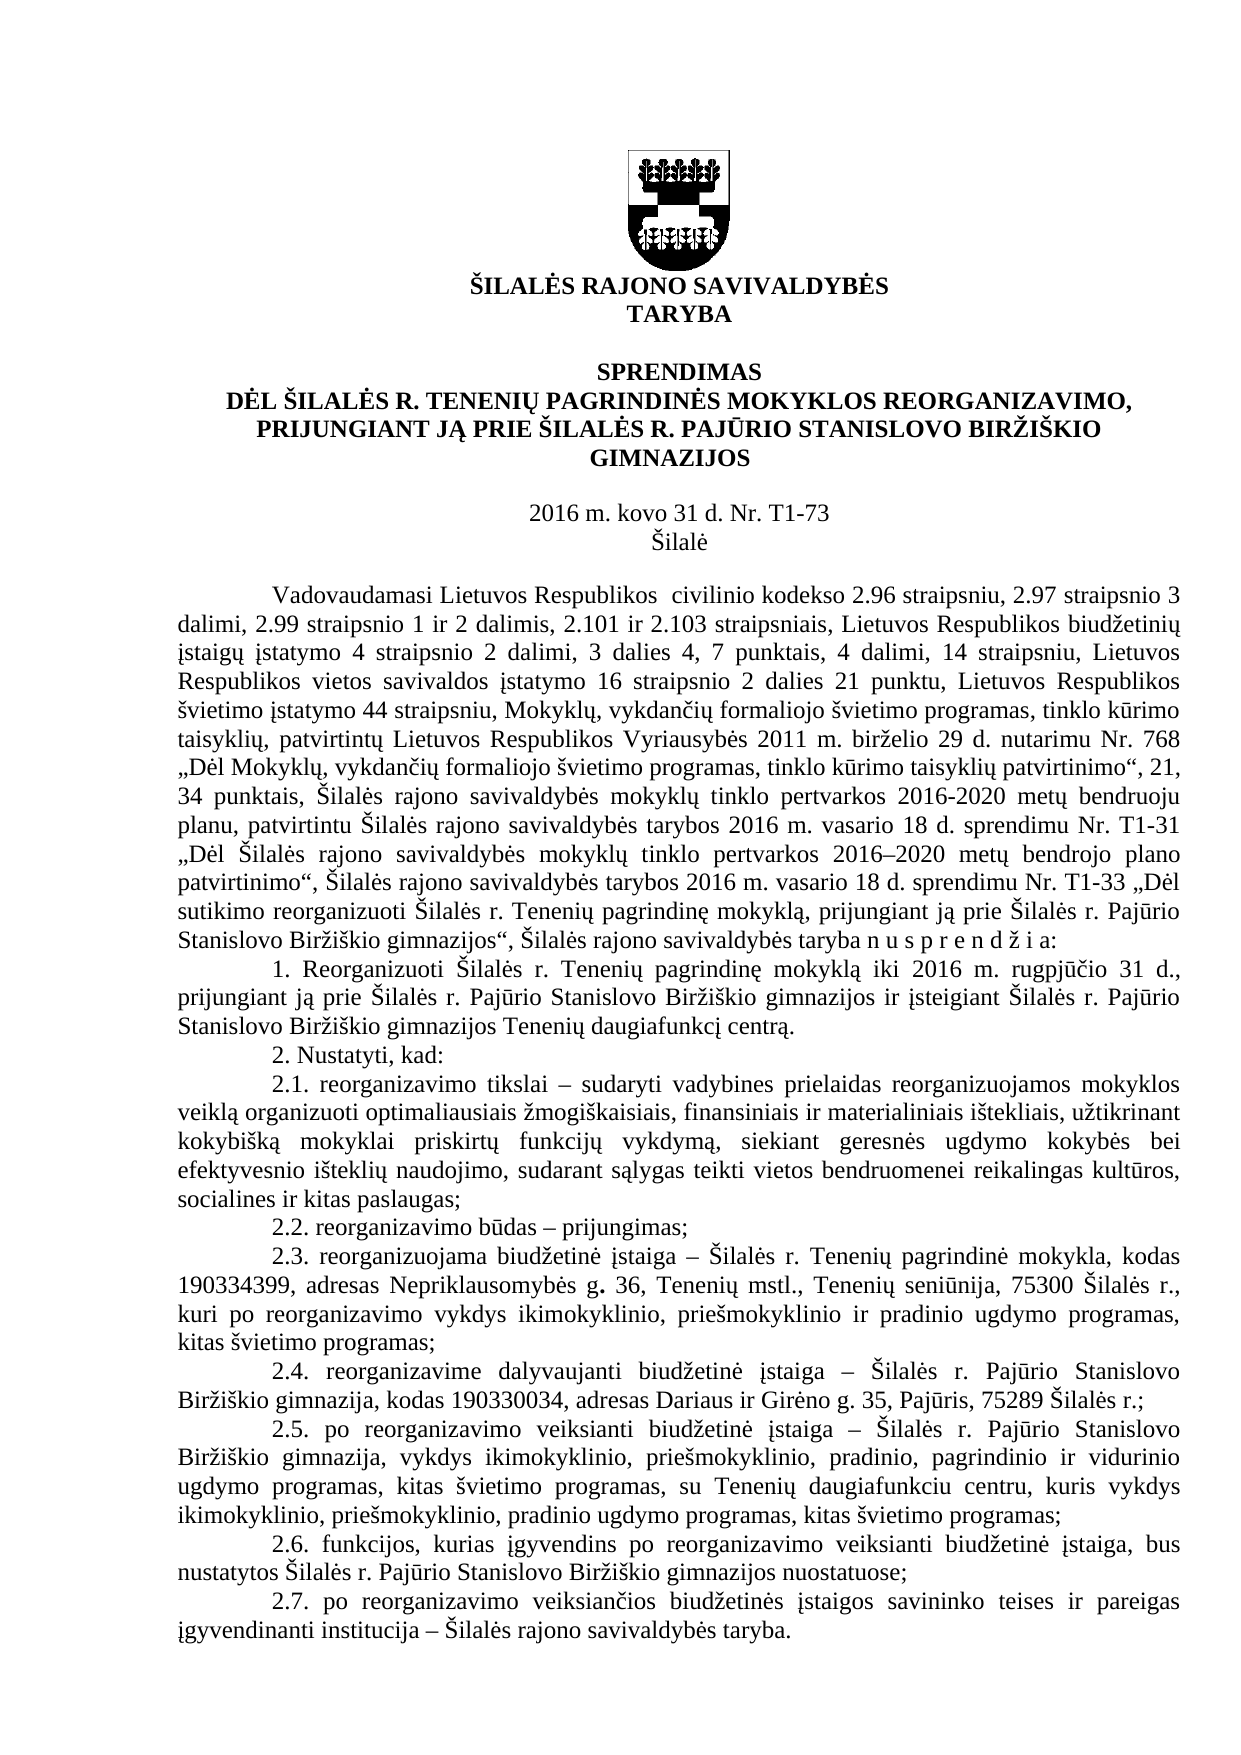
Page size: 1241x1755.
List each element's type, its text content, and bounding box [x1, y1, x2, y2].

text 1. Reorganizuoti Šilalės r. Tenenių pagrindinę mokyklą iki 2016 m. rugpjūčio 31 d., prijungiant ją prie Šilalės r. Pajūrio Stanislovo Biržiškio gimnazijos ir įsteigiant Šilalės r. Pajūrio Stanislovo Biržiškio gimnazijos Tenenių daugiafunkcį centrą. [177, 954, 1181, 1040]
text TARYBA [177, 299, 1181, 328]
text 2.6. funkcijos, kurias įgyvendins po reorganizavimo veiksianti biudžetinė įstaiga, bus nustatytos Šilalės r. Pajūrio Stanislovo Biržiškio gimnazijos nuostatuose; [177, 1529, 1181, 1586]
text ŠILALĖS RAJONO SAVIVALDYBĖS [177, 271, 1181, 299]
text Vadovaudamasi Lietuvos Respublikos civilinio kodekso 2.96 straipsniu, 2.97 straipsnio 3 dalimi, 2.99 straipsnio 1 ir 2 dalimis, 2.101 ir 2.103 straipsniais, Lietuvos Respublikos biudžetinių įstaigų įstatymo 4 straipsnio 2 dalimi, 3 dalies 4, 7 punktais, 4 dalimi, 14 straipsniu, Lietuvos Respublikos vietos savivaldos įstatymo 16 straipsnio 2 dalies 21 punktu, Lietuvos Respublikos švietimo įstatymo 44 straipsniu, Mokyklų, vykdančių formaliojo švietimo programas, tinklo kūrimo taisyklių, patvirtintų Lietuvos Respublikos Vyriausybės 2011 m. birželio 29 d. nutarimu Nr. 768 „Dėl Mokyklų, vykdančių formaliojo švietimo programas, tinklo kūrimo taisyklių patvirtinimo“, 21, 34 punktais, Šilalės rajono savivaldybės mokyklų tinklo pertvarkos 2016-2020 metų bendruoju planu, patvirtintu Šilalės rajono savivaldybės tarybos 2016 m. vasario 18 d. sprendimu Nr. T1-31 „Dėl Šilalės rajono savivaldybės mokyklų tinklo pertvarkos 2016–2020 metų bendrojo plano patvirtinimo“, Šilalės rajono savivaldybės tarybos 2016 m. vasario 18 d. sprendimu Nr. T1-33 „Dėl sutikimo reorganizuoti Šilalės r. Tenenių pagrindinę mokyklą, prijungiant ją prie Šilalės r. Pajūrio Stanislovo Biržiškio gimnazijos“, Šilalės rajono savivaldybės taryba n u s p r e n d ž i a: [177, 580, 1181, 954]
text 2.5. po reorganizavimo veiksianti biudžetinė įstaiga – Šilalės r. Pajūrio Stanislovo Biržiškio gimnazija, vykdys ikimokyklinio, priešmokyklinio, pradinio, pagrindinio ir vidurinio ugdymo programas, kitas švietimo programas, su Tenenių daugiafunkciu centru, kuris vykdys ikimokyklinio, priešmokyklinio, pradinio ugdymo programas, kitas švietimo programas; [177, 1414, 1181, 1529]
text 2.3. reorganizuojama biudžetinė įstaiga – Šilalės r. Tenenių pagrindinė mokykla, kodas 190334399, adresas Nepriklausomybės g. 36, Tenenių mstl., Tenenių seniūnija, 75300 Šilalės r., kuri po reorganizavimo vykdys ikimokyklinio, priešmokyklinio ir pradinio ugdymo programas, kitas švietimo programas; [177, 1241, 1181, 1356]
text 2.4. reorganizavime dalyvaujanti biudžetinė įstaiga – Šilalės r. Pajūrio Stanislovo Biržiškio gimnazija, kodas 190330034, adresas Dariaus ir Girėno g. 35, Pajūris, 75289 Šilalės r.; [177, 1356, 1181, 1414]
text 2.7. po reorganizavimo veiksiančios biudžetinės įstaigos savininko teises ir pareigas įgyvendinanti institucija – Šilalės rajono savivaldybės taryba. [177, 1586, 1181, 1644]
text 2016 m. kovo 31 d. Nr. T1-73 [177, 498, 1181, 527]
text DĖL ŠILALĖS R. TENENIŲ PAGRINDINĖS MOKYKLOS REORGANIZAVIMO, PRIJUNGIANT JĄ PRIE ŠILALĖS R. PAJŪRIO STANISLOVO BIRŽIŠKIO GIMNAZIJOS [177, 386, 1181, 472]
text SPRENDIMAS [177, 357, 1181, 386]
text 2. Nustatyti, kad: [177, 1040, 1181, 1069]
text Šilalė [177, 527, 1181, 556]
text 2.1. reorganizavimo tikslai – sudaryti vadybines prielaidas reorganizuojamos mokyklos veiklą organizuoti optimaliausiais žmogiškaisiais, finansiniais ir materialiniais ištekliais, užtikrinant kokybišką mokyklai priskirtų funkcijų vykdymą, siekiant geresnės ugdymo kokybės bei efektyvesnio išteklių naudojimo, sudarant sąlygas teikti vietos bendruomenei reikalingas kultūros, socialines ir kitas paslaugas; [177, 1069, 1181, 1212]
text 2.2. reorganizavimo būdas – prijungimas; [177, 1212, 1181, 1241]
